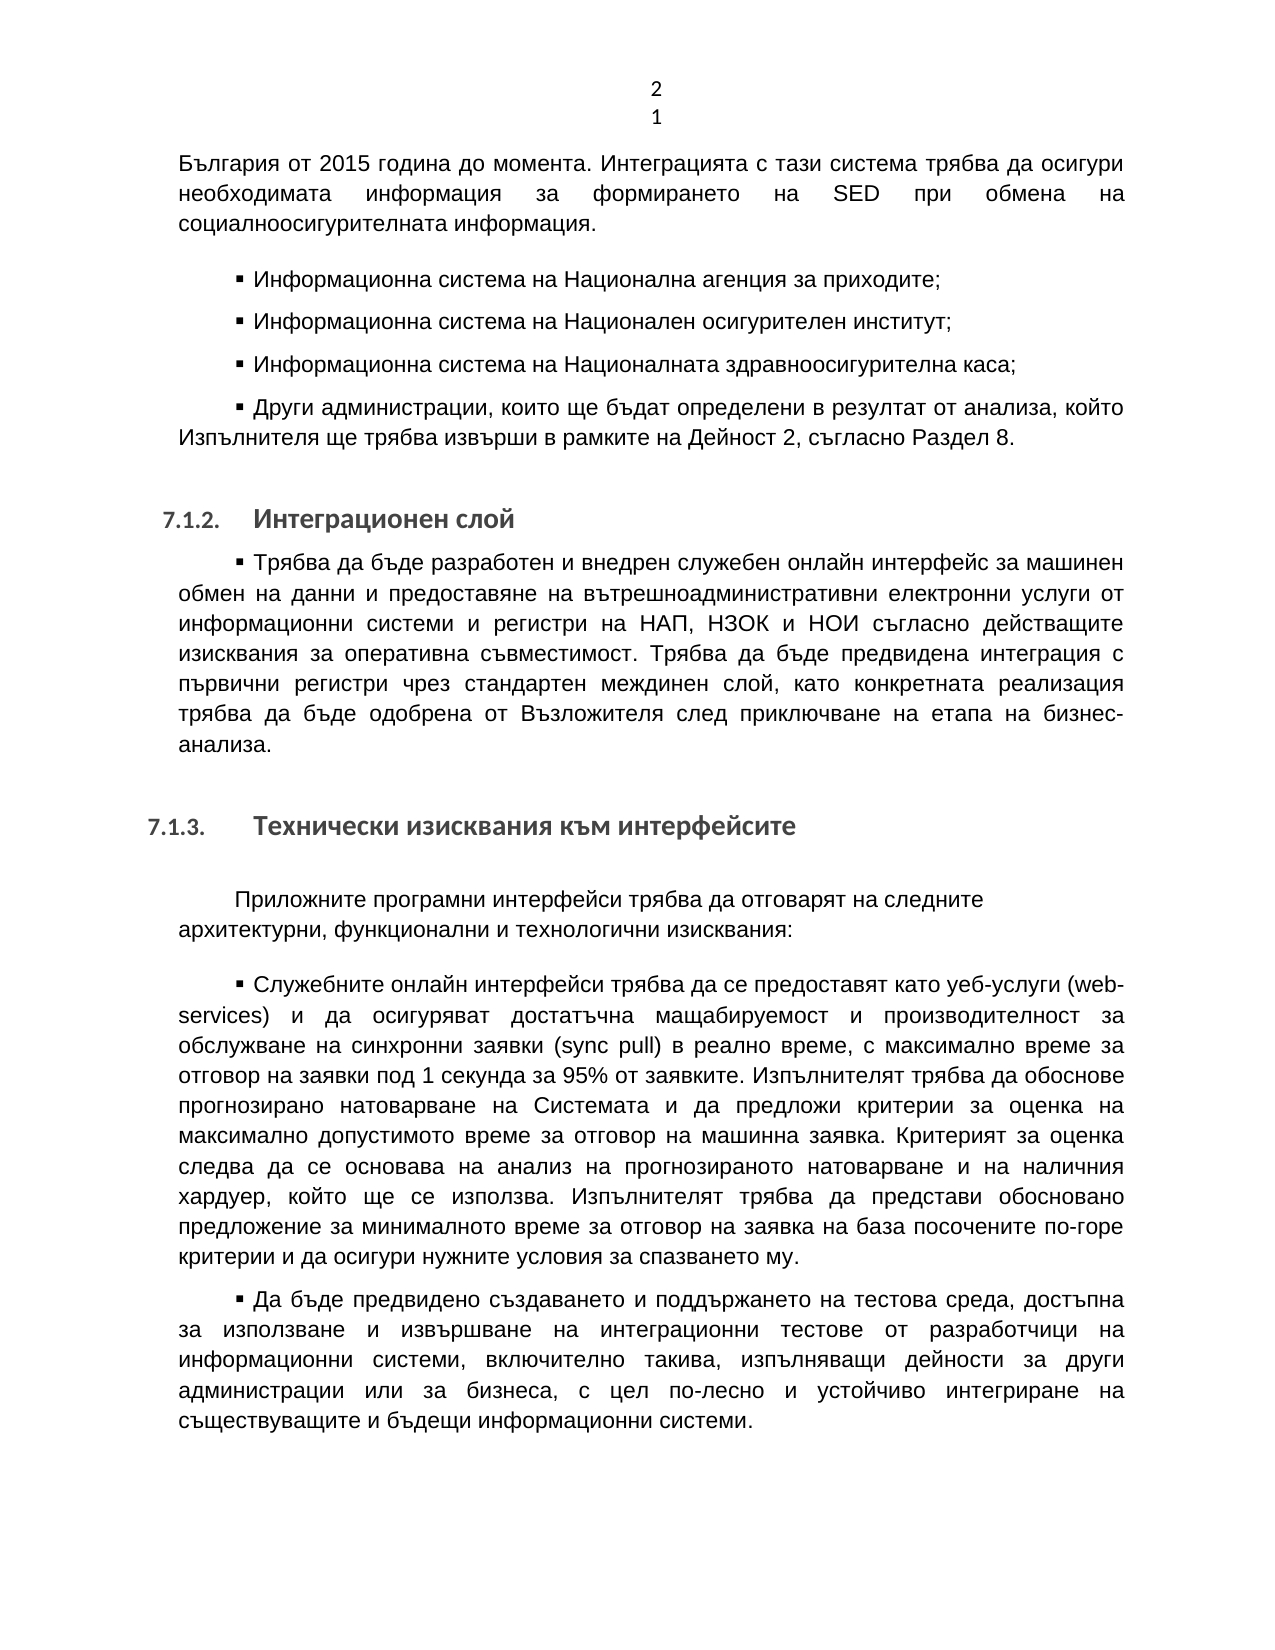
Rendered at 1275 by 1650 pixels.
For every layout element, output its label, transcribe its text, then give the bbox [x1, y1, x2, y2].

list Служебните онлайн интерфейси трябва да се предоставят като уеб-услуги (web-services) и да осигуряват достатъчна мащабируемост и производителност за обслужване на синхронни заявки (sync pull) в реално време, с максимално време за отговор на заявки под 1 секунда за 95% от заявките. Изпълнителят трябва да обоснове прогнозирано натоварване на Системата и да предложи критерии за оценка на максимално допустимото време за отговор на машинна заявка. Критерият за оценка следва да се основава на анализ на прогнозираното натоварване и на наличния хардуер, който ще се използва. Изпълнителят трябва да представи обосновано предложение за минималното време за отговор на заявка на база посочените по-горе критерии и да осигури нужните условия за спазването му. [178, 971, 1125, 1270]
list Трябва да бъде разработен и внедрен служебен онлайн интерфейс за машинен обмен на данни и предоставяне на вътрешноадминистративни електронни услуги от информационни системи и регистри на НАП, НЗОК и НОИ съгласно действащите изисквания за оперативна съвместимост. Трябва да бъде предвидена интеграция с първични регистри чрез стандартен междинен слой, като конкретната реализация трябва да бъде одобрена от Възложителя след приключване на етапа на бизнес-анализа. [178, 549, 1125, 757]
list Информационна система на Национален осигурителен институт; [178, 308, 1125, 335]
text България от 2015 година до момента. Интеграцията с тази система трябва да осигури необходимата информация за формирането на SED при обмена на социалноосигурителната информация. [178, 150, 1125, 237]
text Приложните програмни интерфейси трябва да отговарят на следните архитектурни, функционални и технологични изисквания: [178, 886, 1125, 943]
list Да бъде предвидено създаването и поддържането на тестова среда, достъпна за използване и извършване на интеграционни тестове от разработчици на информационни системи, включително такива, изпълняващи дейности за други администрации или за бизнеса, с цел по-лесно и устойчиво интегриране на съществуващите и бъдещи информационни системи. [178, 1286, 1125, 1433]
list Информационна система на Националната здравноосигурителна каса; [178, 351, 1125, 377]
list Други администрации, които ще бъдат определени в резултат от анализа, който Изпълнителя ще трябва извърши в рамките на Дейност 2, съгласно Раздел 8. [178, 394, 1125, 450]
subtitle Интеграционен слой [162, 500, 1125, 536]
subtitle Технически изисквания към интерфейсите [147, 807, 1125, 842]
list Информационна система на Национална агенция за приходите; [178, 266, 1125, 292]
